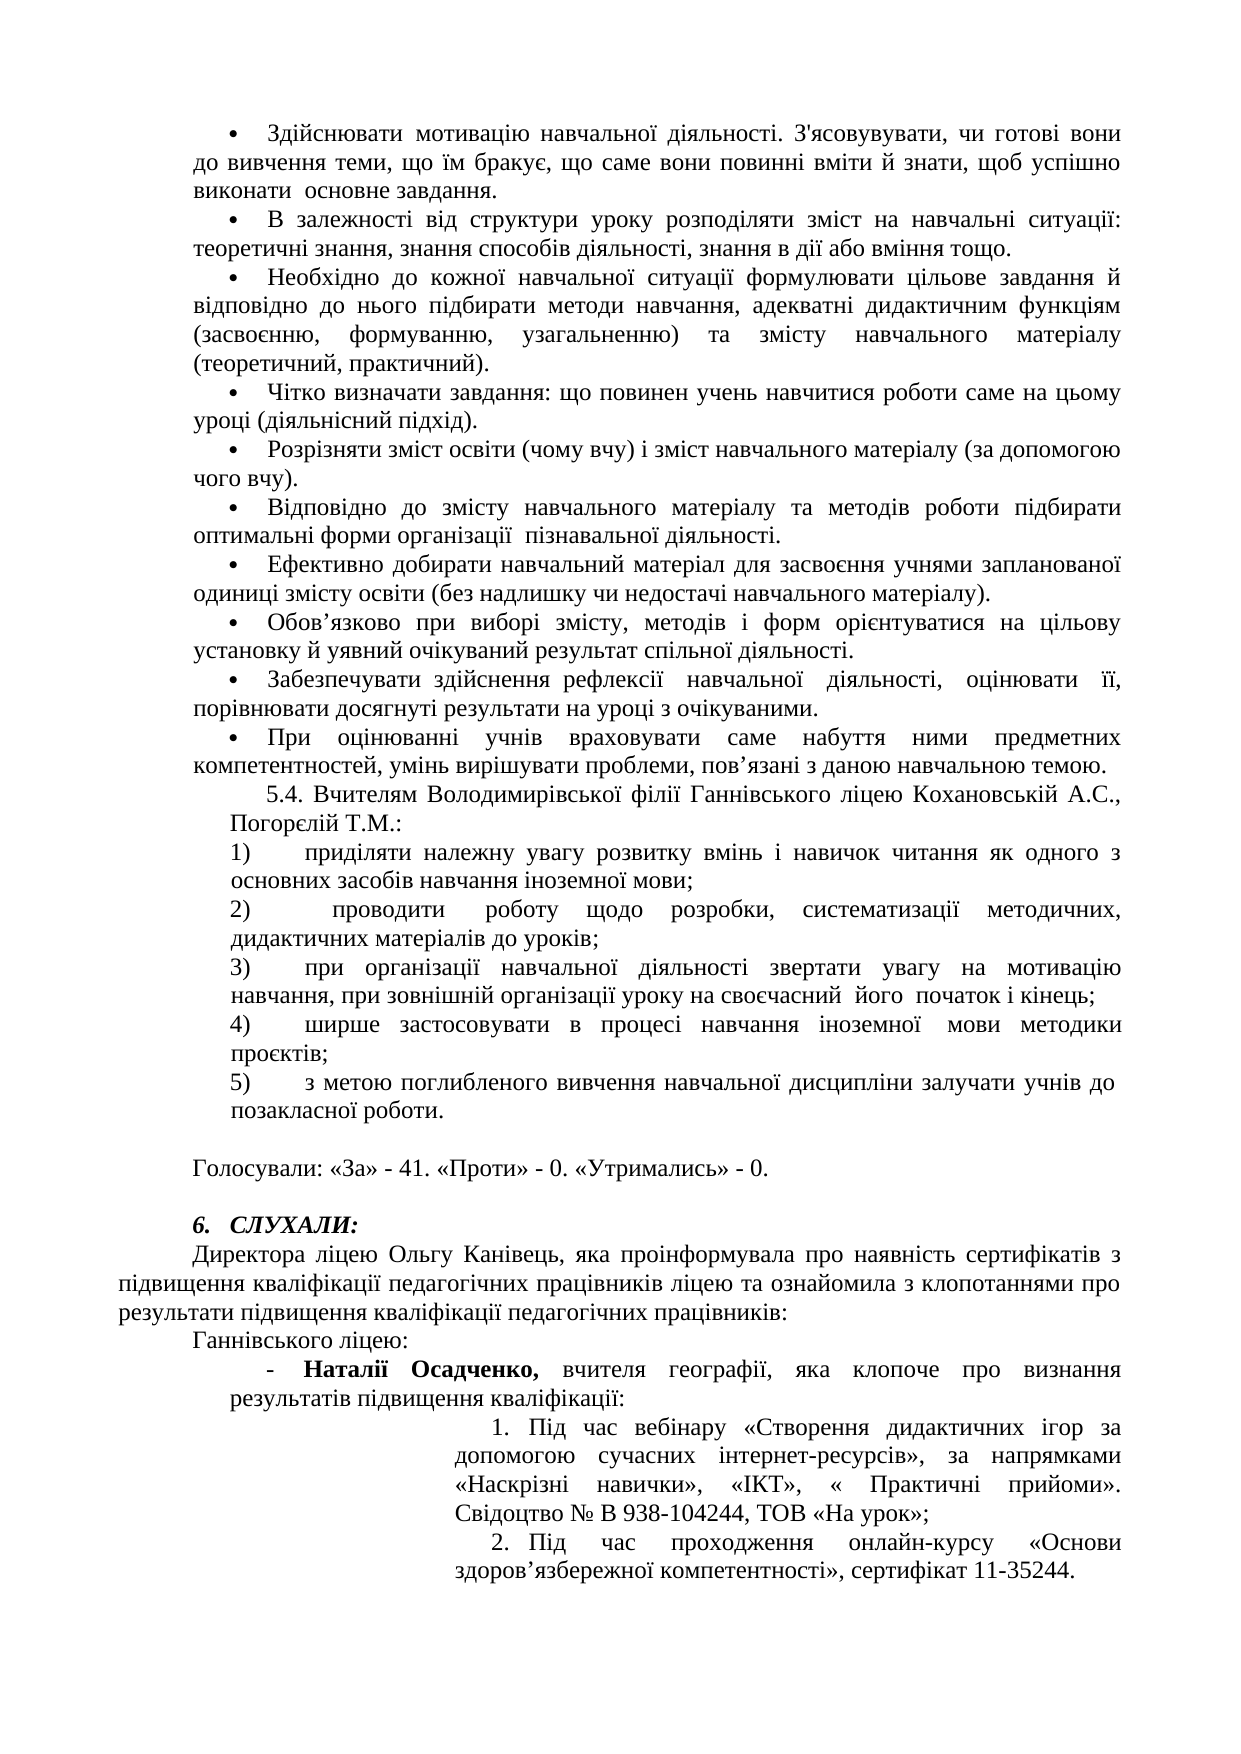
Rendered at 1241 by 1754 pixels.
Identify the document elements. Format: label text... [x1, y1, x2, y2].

list Обов’язково при виборі змісту, методів і форм орієнтуватися на цільову установку й уявний очікуваний результат спільної діяльності. [156, 607, 1122, 664]
list при організації навчальної діяльності звертати увагу на мотивацію навчання, при зовнішній організації уроку на своєчасний його початок і кінець; [156, 952, 1122, 1009]
list Розрізняти зміст освіти (чому вчу) і зміст навчального матеріалу (за допомогою чого вчу). [156, 434, 1122, 492]
list СЛУХАЛИ: [118, 1211, 1122, 1239]
list Наталії Осадченко, вчителя географії, яка клопоче про визнання результатів підвищення кваліфікації: [192, 1354, 1122, 1412]
list приділяти належну увагу розвитку вмінь і навичок читання як одного з основних засобів навчання іноземної мови; [156, 837, 1122, 894]
list Здійснювати мотивацію навчальної діяльності. З'ясовувувати, чи готові вони до вивчення теми, що їм бракує, що саме вони повинні вміти й знати, щоб успішно виконати основне завдання. [156, 118, 1122, 204]
list Відповідно до змісту навчального матеріалу та методів роботи підбирати оптимальні форми організації пізнавальної діяльності. [156, 492, 1122, 549]
list з метою поглибленого вивчення навчальної дисципліни залучати учнів до позакласної роботи. [156, 1067, 1122, 1124]
text Голосували: «За» - 41. «Проти» - 0. «Утримались» - 0. [118, 1153, 1122, 1182]
list Чітко визначати завдання: що повинен учень навчитися роботи саме на цьому уроці (діяльнісний підхід). [156, 377, 1122, 434]
list ширше застосовувати в процесі навчання іноземної мови методики проєктів; [156, 1009, 1122, 1067]
list Ефективно добирати навчальний матеріал для засвоєння учнями запланованої одиниці змісту освіти (без надлишку чи недостачі навчального матеріалу). [156, 549, 1122, 607]
list Вчителям Володимирівської філії Ганнівського ліцею Кохановській А.С., Погорєлій Т.М.: [192, 779, 1122, 837]
text Директора ліцею Ольгу Канівець, яка проінформувала про наявність сертифікатів з підвищення кваліфікації педагогічних працівників ліцею та ознайомила з клопотаннями про результати підвищення кваліфікації педагогічних працівників: [118, 1239, 1122, 1326]
list Забезпечувати здійснення рефлексії навчальної діяльності, оцінювати її, порівнювати досягнуті результати на уроці з очікуваними. [156, 664, 1122, 722]
list Під час проходження онлайн-курсу «Основи здоров’язбережної компетентності», сертифікат 11-35244. [417, 1527, 1122, 1584]
list При оцінюванні учнів враховувати саме набуття ними предметних компетентностей, умінь вирішувати проблеми, пов’язані з даною навчальною темою. [156, 722, 1122, 779]
list Під час вебінару «Створення дидактичних ігор за допомогою сучасних інтернет-ресурсів», за напрямками «Наскрізні навички», «ІКТ», « Практичні прийоми». Свідоцтво № В 938-104244, ТОВ «На урок»; [417, 1412, 1122, 1527]
list Необхідно до кожної навчальної ситуації формулювати цільове завдання й відповідно до нього підбирати методи навчання, адекватні дидактичним функціям (засвоєнню, формуванню, узагальненню) та змісту навчального матеріалу (теоретичний, практичний). [156, 262, 1122, 377]
list проводити роботу щодо розробки, систематизації методичних, дидактичних матеріалів до уроків; [156, 894, 1122, 952]
list В залежності від структури уроку розподіляти зміст на навчальні ситуації: теоретичні знання, знання способів діяльності, знання в дії або вміння тощо. [156, 204, 1122, 262]
text Ганнівського ліцею: [118, 1326, 1122, 1354]
